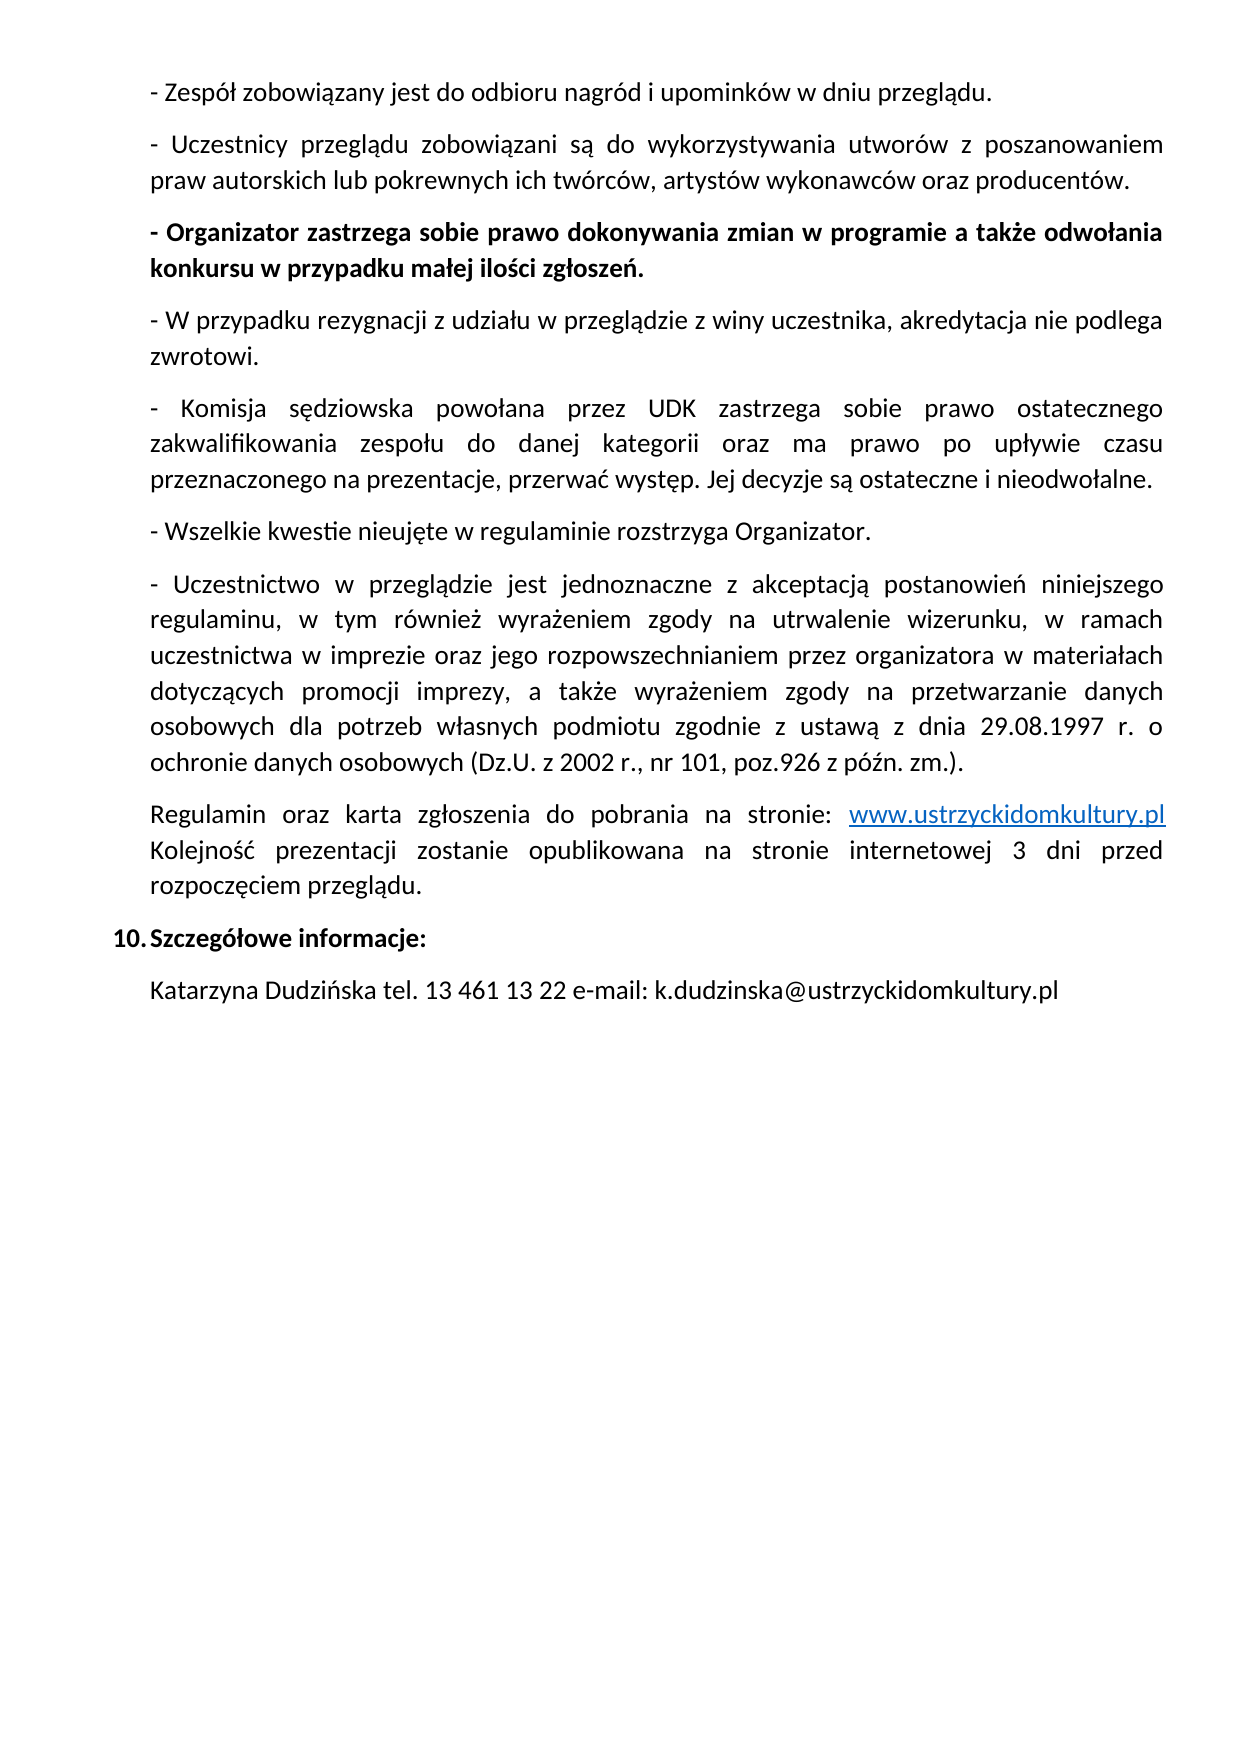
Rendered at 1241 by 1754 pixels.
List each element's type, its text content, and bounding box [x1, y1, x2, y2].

list - Organizator zastrzega sobie prawo dokonywania zmian w programie a także odwołania konkursu w przypadku małej ilości zgłoszeń. [112, 215, 1165, 284]
list - Uczestnicy przeglądu zobowiązani są do wykorzystywania utworów z poszanowaniem praw autorskich lub pokrewnych ich twórców, artystów wykonawców oraz producentów. [112, 127, 1165, 196]
list - W przypadku rezygnacji z udziału w przeglądzie z winy uczestnika, akredytacja nie podlega zwrotowi. [112, 303, 1165, 372]
list - Uczestnictwo w przeglądzie jest jednoznaczne z akceptacją postanowień niniejszego regulaminu, w tym również wyrażeniem zgody na utrwalenie wizerunku, w ramach uczestnictwa w imprezie oraz jego rozpowszechnianiem przez organizatora w materiałach dotyczących promocji imprezy, a także wyrażeniem zgody na przetwarzanie danych osobowych dla potrzeb własnych podmiotu zgodnie z ustawą z dnia 29.08.1997 r. o ochronie danych osobowych (Dz.U. z 2002 r., nr 101, poz.926 z późn. zm.). [112, 567, 1165, 778]
list Szczegółowe informacje: [112, 921, 1165, 954]
list - Wszelkie kwestie nieujęte w regulaminie rozstrzyga Organizator. [112, 514, 1165, 548]
list - Zespół zobowiązany jest do odbioru nagród i upominków w dniu przeglądu. [112, 75, 1165, 108]
list - Komisja sędziowska powołana przez UDK zastrzega sobie prawo ostatecznego zakwalifikowania zespołu do danej kategorii oraz ma prawo po upływie czasu przeznaczonego na prezentacje, przerwać występ. Jej decyzje są ostateczne i nieodwołalne. [112, 391, 1165, 495]
list Regulamin oraz karta zgłoszenia do pobrania na stronie: www.ustrzyckidomkultury.pl Kolejność prezentacji zostanie opublikowana na stronie internetowej 3 dni przed rozpoczęciem przeglądu. [112, 797, 1165, 902]
list Katarzyna Dudzińska tel. 13 461 13 22 e-mail: k.dudzinska@ustrzyckidomkultury.pl [112, 973, 1165, 1006]
